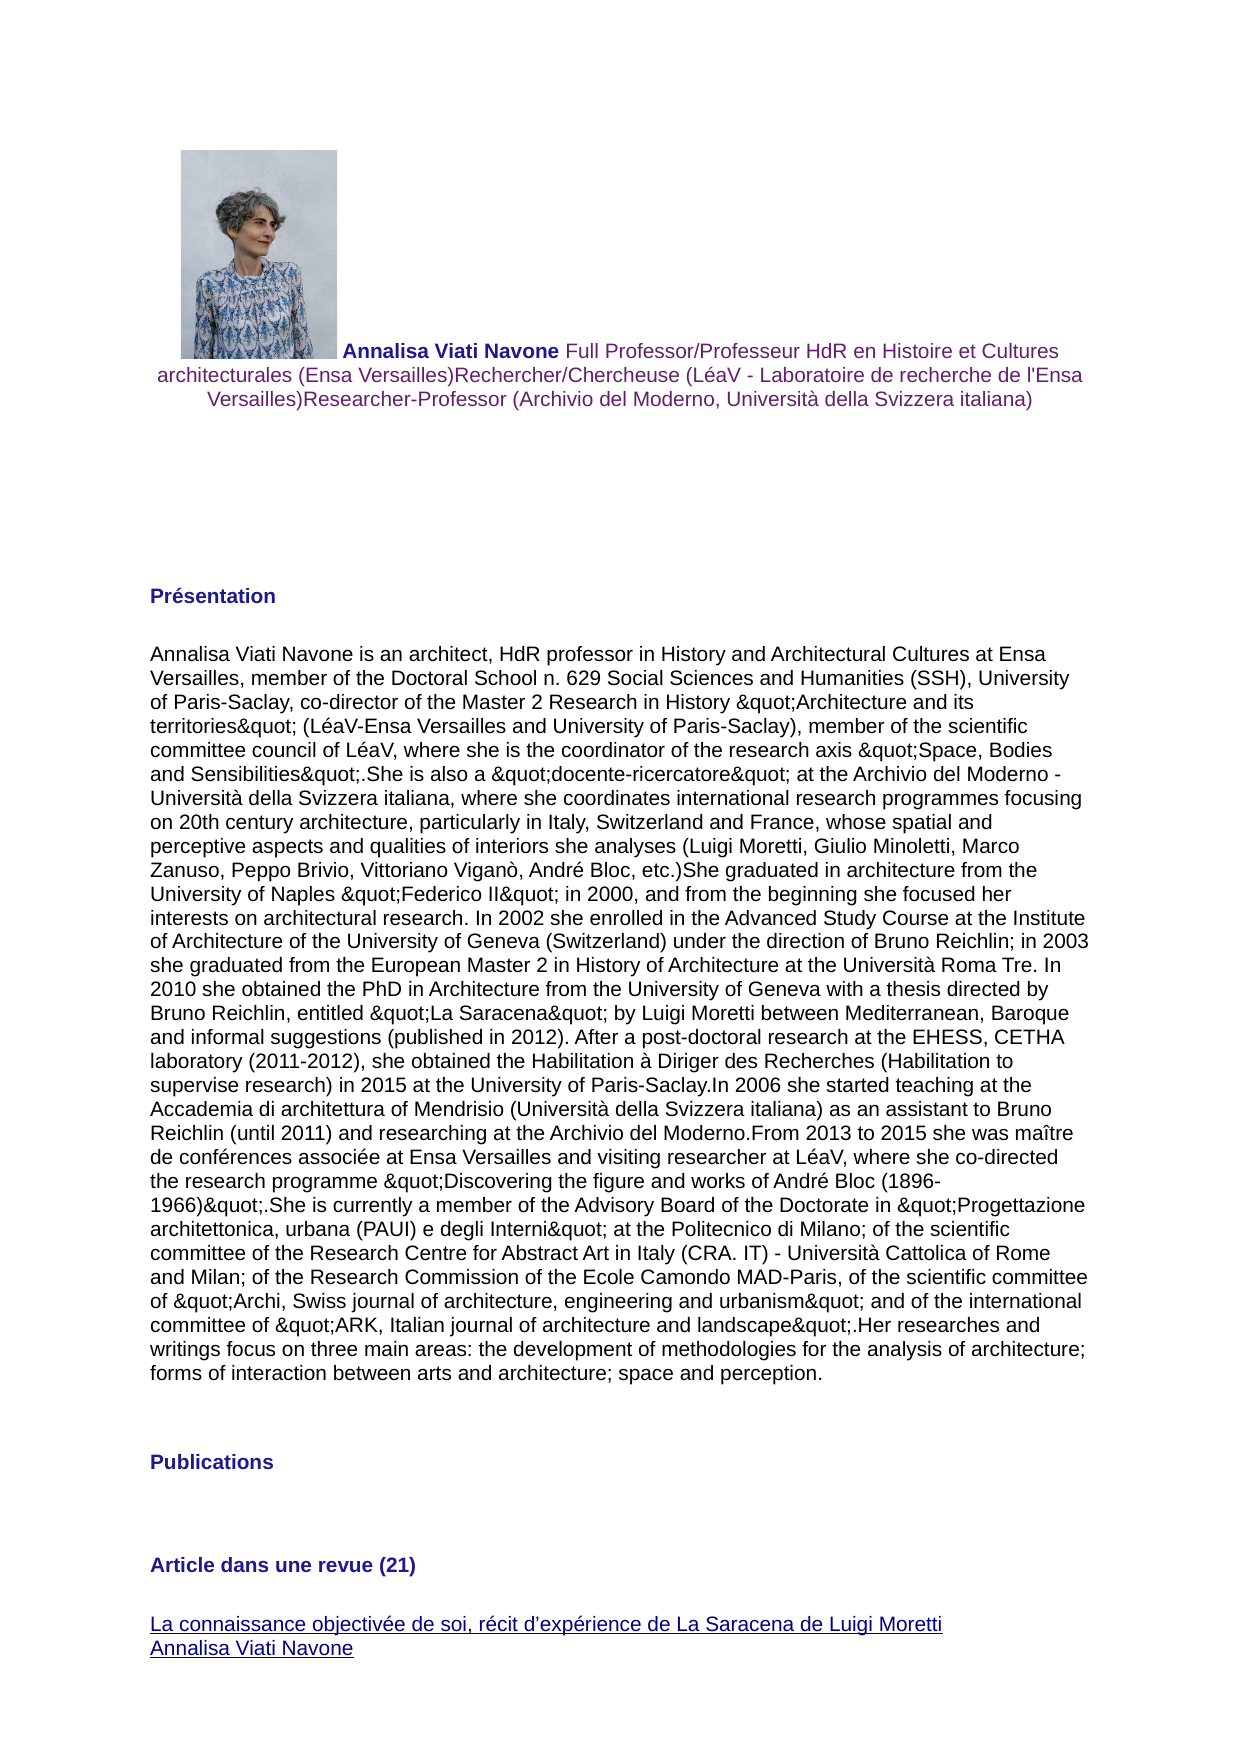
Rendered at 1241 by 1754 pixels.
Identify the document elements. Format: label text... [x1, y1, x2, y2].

picture [180, 150, 338, 359]
table_header La connaissance objectivée de soi, récit d’expérience de La Saracena de Luigi Moretti Annalisa Viati Navone [150, 1612, 1090, 1659]
subtitle Publications [150, 1450, 1090, 1474]
subtitle Présentation [150, 583, 1090, 607]
text Annalisa Viati Navone is an architect, HdR professor in History and Architectural Cultures at Ensa Versailles, member of the Doctoral School n. 629 Social Sciences and Humanities (SSH), University of Paris-Saclay, co-director of the Master 2 Research in History &quot;Architecture and its territories&quot; (LéaV-Ensa Versailles and University of Paris-Saclay), member of the scientific committee council of LéaV, where she is the coordinator of the research axis &quot;Space, Bodies and Sensibilities&quot;.She is also a &quot;docente-ricercatore&quot; at the Archivio del Moderno - Università della Svizzera italiana, where she coordinates international research programmes focusing on 20th century architecture, particularly in Italy, Switzerland and France, whose spatial and perceptive aspects and qualities of interiors she analyses (Luigi Moretti, Giulio Minoletti, Marco Zanuso, Peppo Brivio, Vittoriano Viganò, André Bloc, etc.)She graduated in architecture from the University of Naples &quot;Federico II&quot; in 2000, and from the beginning she focused her interests on architectural research. In 2002 she enrolled in the Advanced Study Course at the Institute of Architecture of the University of Geneva (Switzerland) under the direction of Bruno Reichlin; in 2003 she graduated from the European Master 2 in History of Architecture at the Università Roma Tre. In 2010 she obtained the PhD in Architecture from the University of Geneva with a thesis directed by Bruno Reichlin, entitled &quot;La Saracena&quot; by Luigi Moretti between Mediterranean, Baroque and informal suggestions (published in 2012). After a post-doctoral research at the EHESS, CETHA laboratory (2011-2012), she obtained the Habilitation à Diriger des Recherches (Habilitation to supervise research) in 2015 at the University of Paris-Saclay.In 2006 she started teaching at the Accademia di architettura of Mendrisio (Università della Svizzera italiana) as an assistant to Bruno Reichlin (until 2011) and researching at the Archivio del Moderno.From 2013 to 2015 she was maître de conférences associée at Ensa Versailles and visiting researcher at LéaV, where she co-directed the research programme &quot;Discovering the figure and works of André Bloc (1896-1966)&quot;.She is currently a member of the Advisory Board of the Doctorate in &quot;Progettazione architettonica, urbana (PAUI) e degli Interni&quot; at the Politecnico di Milano; of the scientific committee of the Research Centre for Abstract Art in Italy (CRA. IT) - Università Cattolica of Rome and Milan; of the Research Commission of the Ecole Camondo MAD-Paris, of the scientific committee of &quot;Archi, Swiss journal of architecture, engineering and urbanism&quot; and of the international committee of &quot;ARK, Italian journal of architecture and landscape&quot;.Her researches and writings focus on three main areas: the development of methodologies for the analysis of architecture; forms of interaction between arts and architecture; space and perception. [150, 642, 1090, 1384]
subtitle Article dans une revue (21) [150, 1553, 1090, 1577]
subtitle Annalisa Viati Navone Full Professor/Professeur HdR en Histoire et Cultures architecturales (Ensa Versailles)Rechercher/Chercheuse (LéaV - Laboratoire de recherche de l'Ensa Versailles)Researcher-Professor (Archivio del Moderno, Università della Svizzera italiana) [150, 150, 1090, 411]
